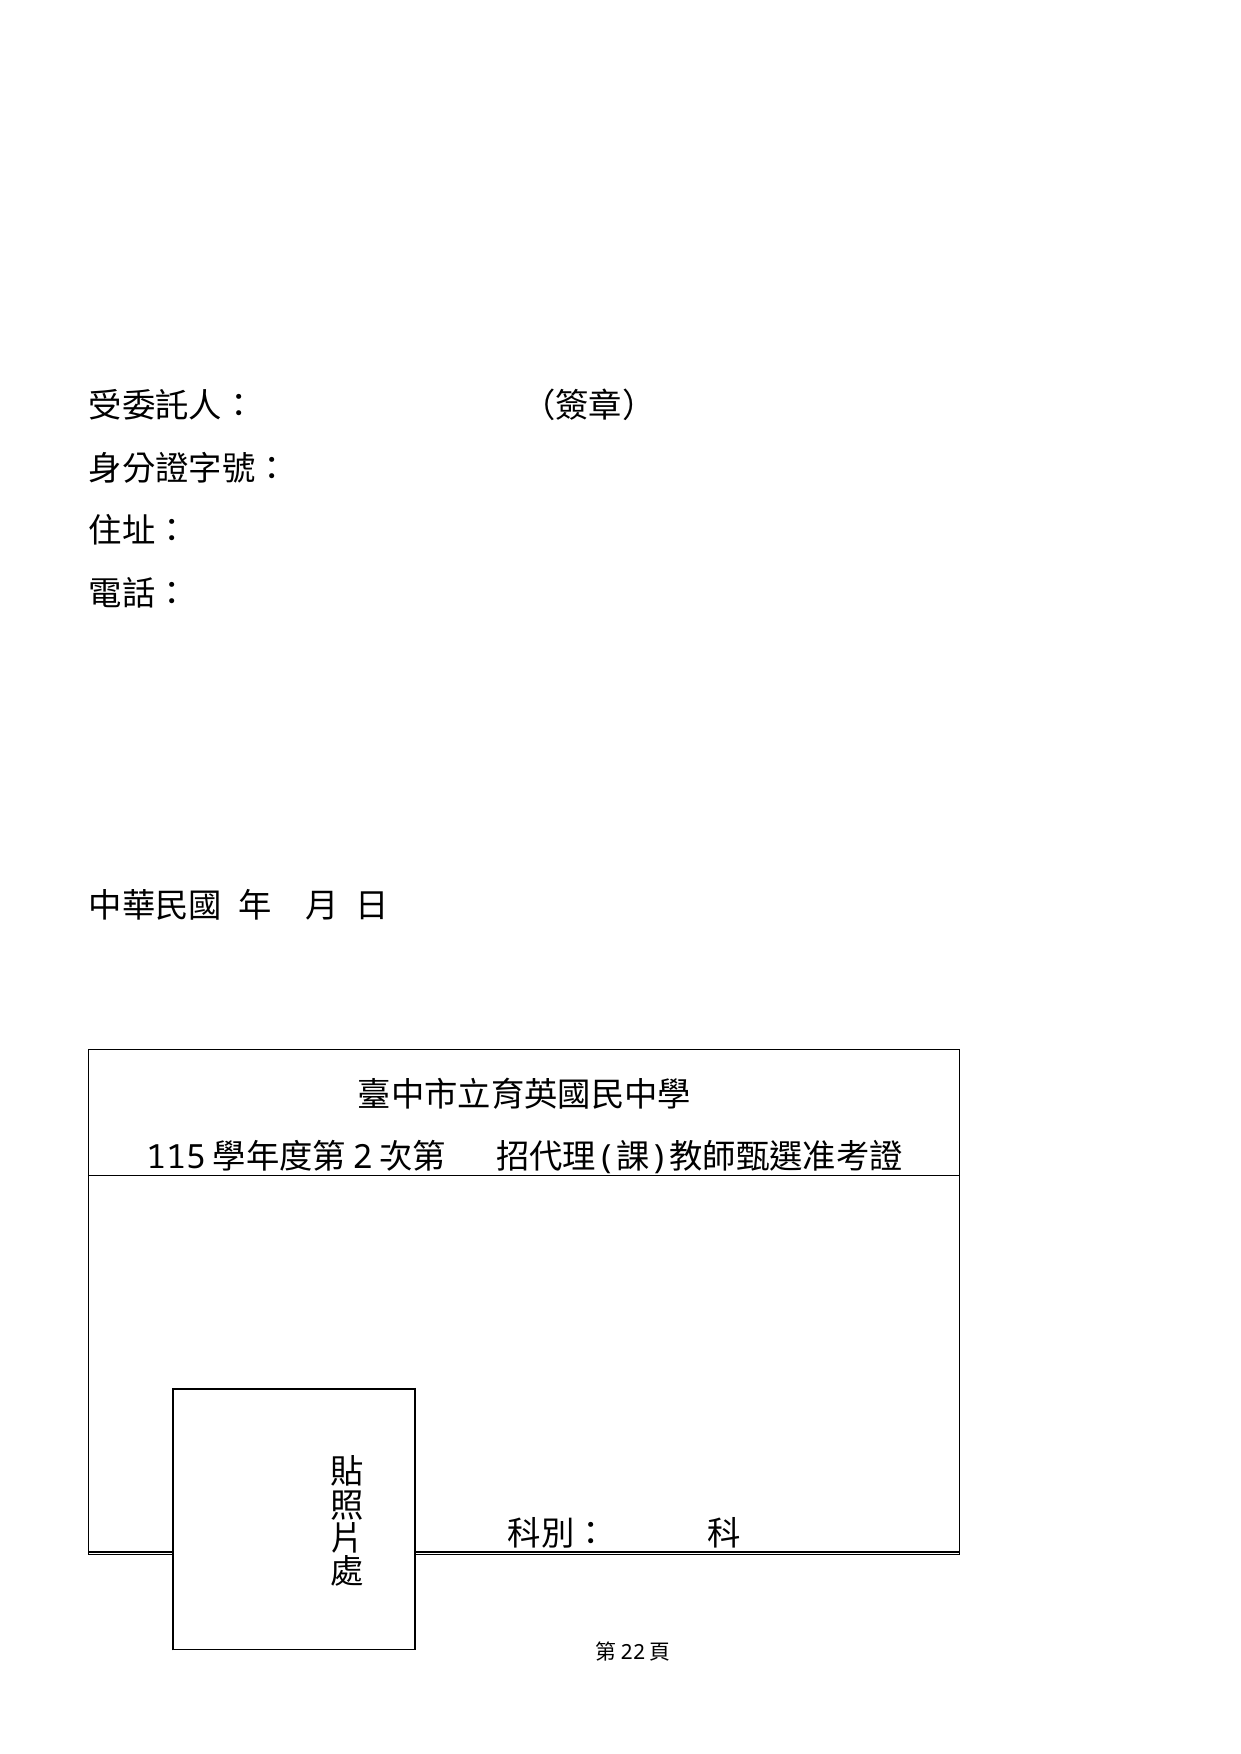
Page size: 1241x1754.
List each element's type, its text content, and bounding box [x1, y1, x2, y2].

text 受委託人： （簽章） [89, 362, 1152, 424]
table_cell 科別： 科 編號：115(2)- 姓名： [89, 1176, 959, 1551]
table_cell 科別： 科 編號：115(2)- 姓名： [174, 1390, 414, 1649]
text 電話： [89, 549, 1152, 612]
text 住址： [89, 487, 1152, 549]
text 中華民國 年 月 日 [89, 862, 1152, 924]
text 身分證字號： [89, 424, 1152, 487]
table_header 臺中市立育英國民中學 115學年度第2次第 招代理(課)教師甄選准考證 [89, 1050, 959, 1175]
